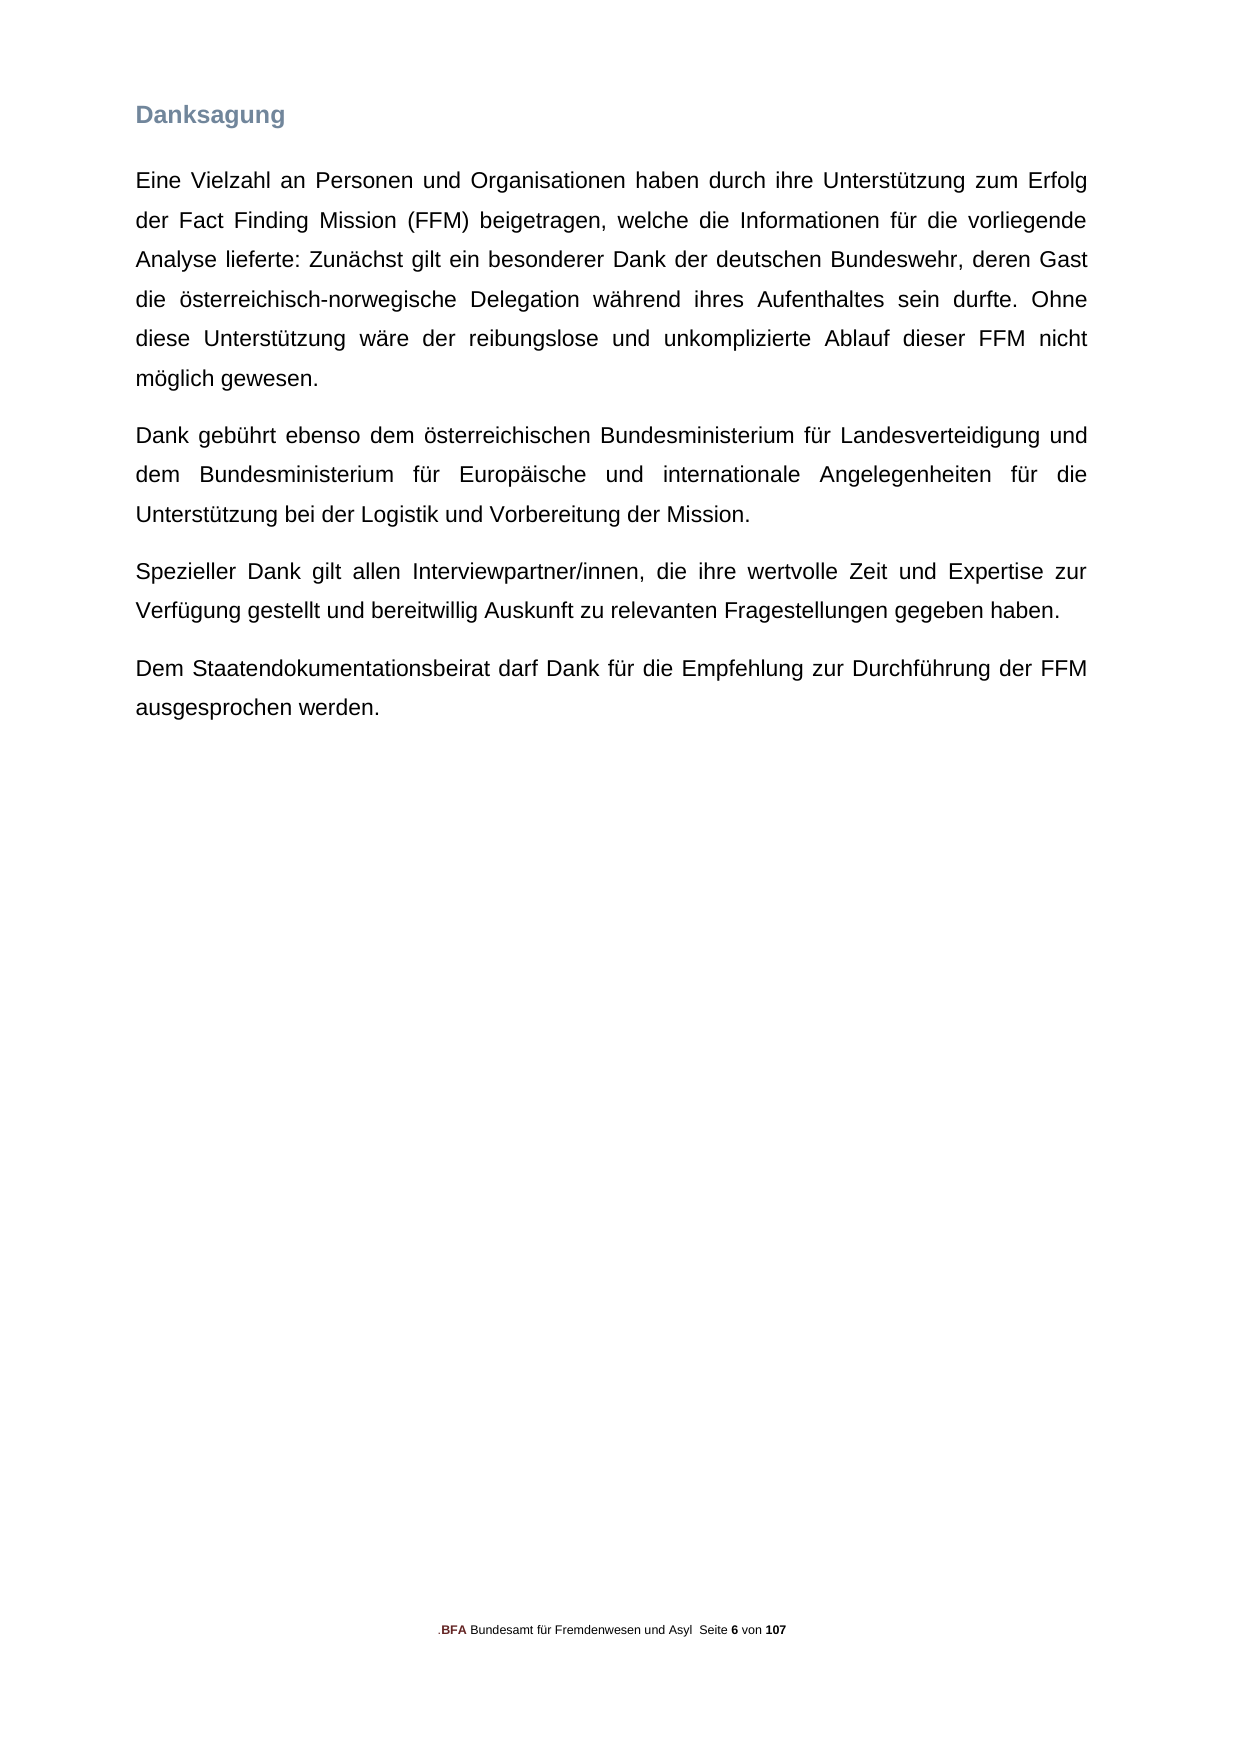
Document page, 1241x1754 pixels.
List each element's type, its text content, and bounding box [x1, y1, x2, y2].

text Dank gebührt ebenso dem österreichischen Bundesministerium für Landesverteidigung und dem Bundesministerium für Europäische und internationale Angelegenheiten für die Unterstützung bei der Logistik und Vorbereitung der Mission. [135, 422, 1088, 527]
text Eine Vielzahl an Personen und Organisationen haben durch ihre Unterstützung zum Erfolg der Fact Finding Mission (FFM) beigetragen, welche die Informationen für die vorliegende Analyse lieferte: Zunächst gilt ein besonderer Dank der deutschen Bundeswehr, deren Gast die österreichisch-norwegische Delegation während ihres Aufenthaltes sein durfte. Ohne diese Unterstützung wäre der reibungslose und unkomplizierte Ablauf dieser FFM nicht möglich gewesen. [135, 167, 1088, 391]
subtitle Danksagung [135, 100, 1088, 129]
text Dem Staatendokumentationsbeirat darf Dank für die Empfehlung zur Durchführung der FFM ausgesprochen werden. [135, 654, 1088, 720]
text Spezieller Dank gilt allen Interviewpartner/innen, die ihre wertvolle Zeit und Expertise zur Verfügung gestellt und bereitwillig Auskunft zu relevanten Fragestellungen gegeben haben. [135, 558, 1088, 624]
